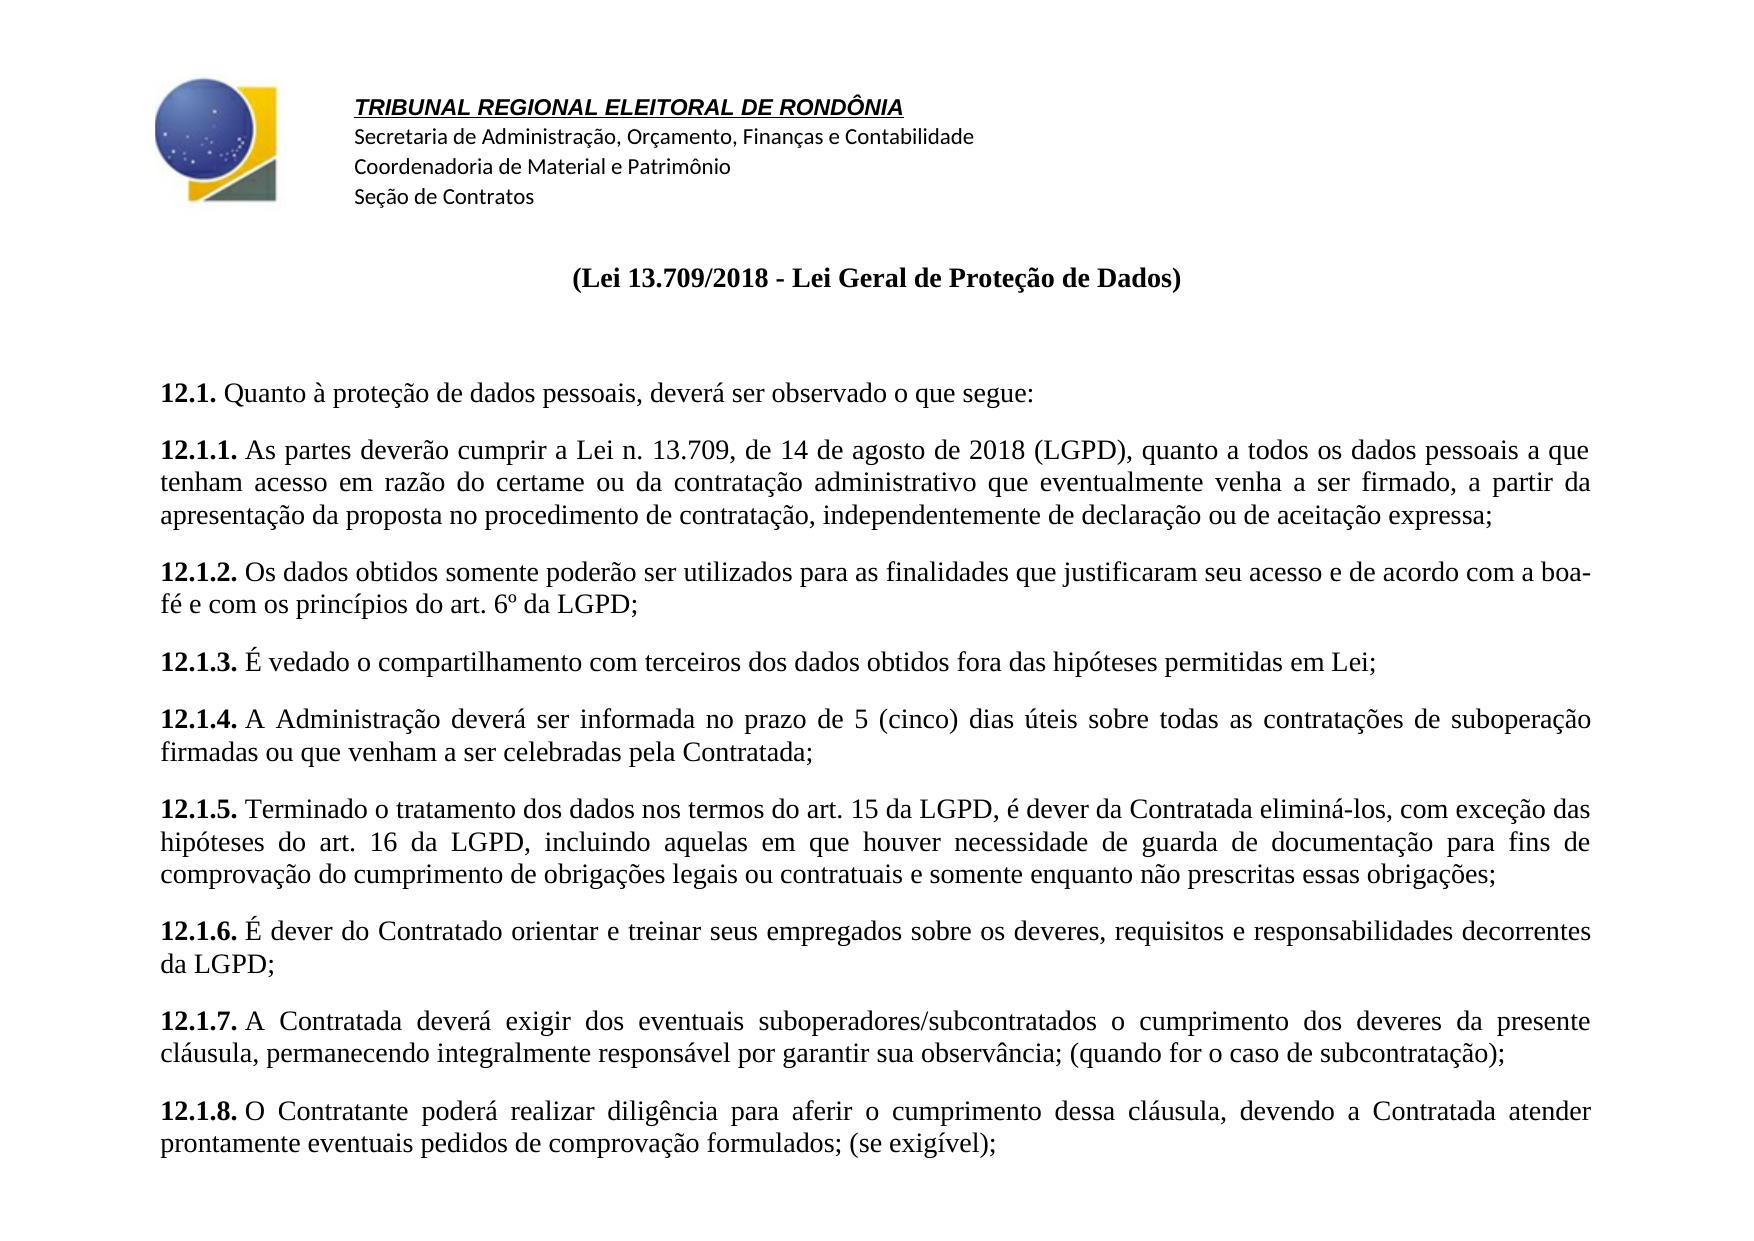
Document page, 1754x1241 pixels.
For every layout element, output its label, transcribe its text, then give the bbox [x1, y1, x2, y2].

text 12.1.5. Terminado o tratamento dos dados nos termos do art. 15 da LGPD, é dever da Contratada eliminá-los, com exceção das hipóteses do art. 16 da LGPD, incluindo aquelas em que houver necessidade de guarda de documentação para fins de comprovação do cumprimento de obrigações legais ou contratuais e somente enquanto não prescritas essas obrigações; [160, 792, 1594, 889]
text 12.1.7. A Contratada deverá exigir dos eventuais suboperadores/subcontratados o cumprimento dos deveres da presente cláusula, permanecendo integralmente responsável por garantir sua observância; (quando for o caso de subcontratação); [160, 1004, 1594, 1069]
text 12.1.2. Os dados obtidos somente poderão ser utilizados para as finalidades que justificaram seu acesso e de acordo com a boa-fé e com os princípios do art. 6º da LGPD; [160, 555, 1594, 620]
text 12.1.8. O Contratante poderá realizar diligência para aferir o cumprimento dessa cláusula, devendo a Contratada atender prontamente eventuais pedidos de comprovação formulados; (se exigível); [160, 1094, 1594, 1159]
text (Lei 13.709/2018 - Lei Geral de Proteção de Dados) [160, 261, 1594, 293]
text 12.1. Quanto à proteção de dados pessoais, deverá ser observado o que segue: [160, 376, 1594, 408]
text 12.1.1. As partes deverão cumprir a Lei n. 13.709, de 14 de agosto de 2018 (LGPD), quanto a todos os dados pessoais a que tenham acesso em razão do certame ou da contratação administrativo que eventualmente venha a ser firmado, a partir da apresentação da proposta no procedimento de contratação, independentemente de declaração ou de aceitação expressa; [160, 433, 1594, 530]
text 12.1.4. A Administração deverá ser informada no prazo de 5 (cinco) dias úteis sobre todas as contratações de suboperação firmadas ou que venham a ser celebradas pela Contratada; [160, 702, 1594, 767]
text 12.1.6. É dever do Contratado orientar e treinar seus empregados sobre os deveres, requisitos e responsabilidades decorrentes da LGPD; [160, 914, 1594, 979]
text 12.1.3. É vedado o compartilhamento com terceiros dos dados obtidos fora das hipóteses permitidas em Lei; [160, 645, 1594, 677]
